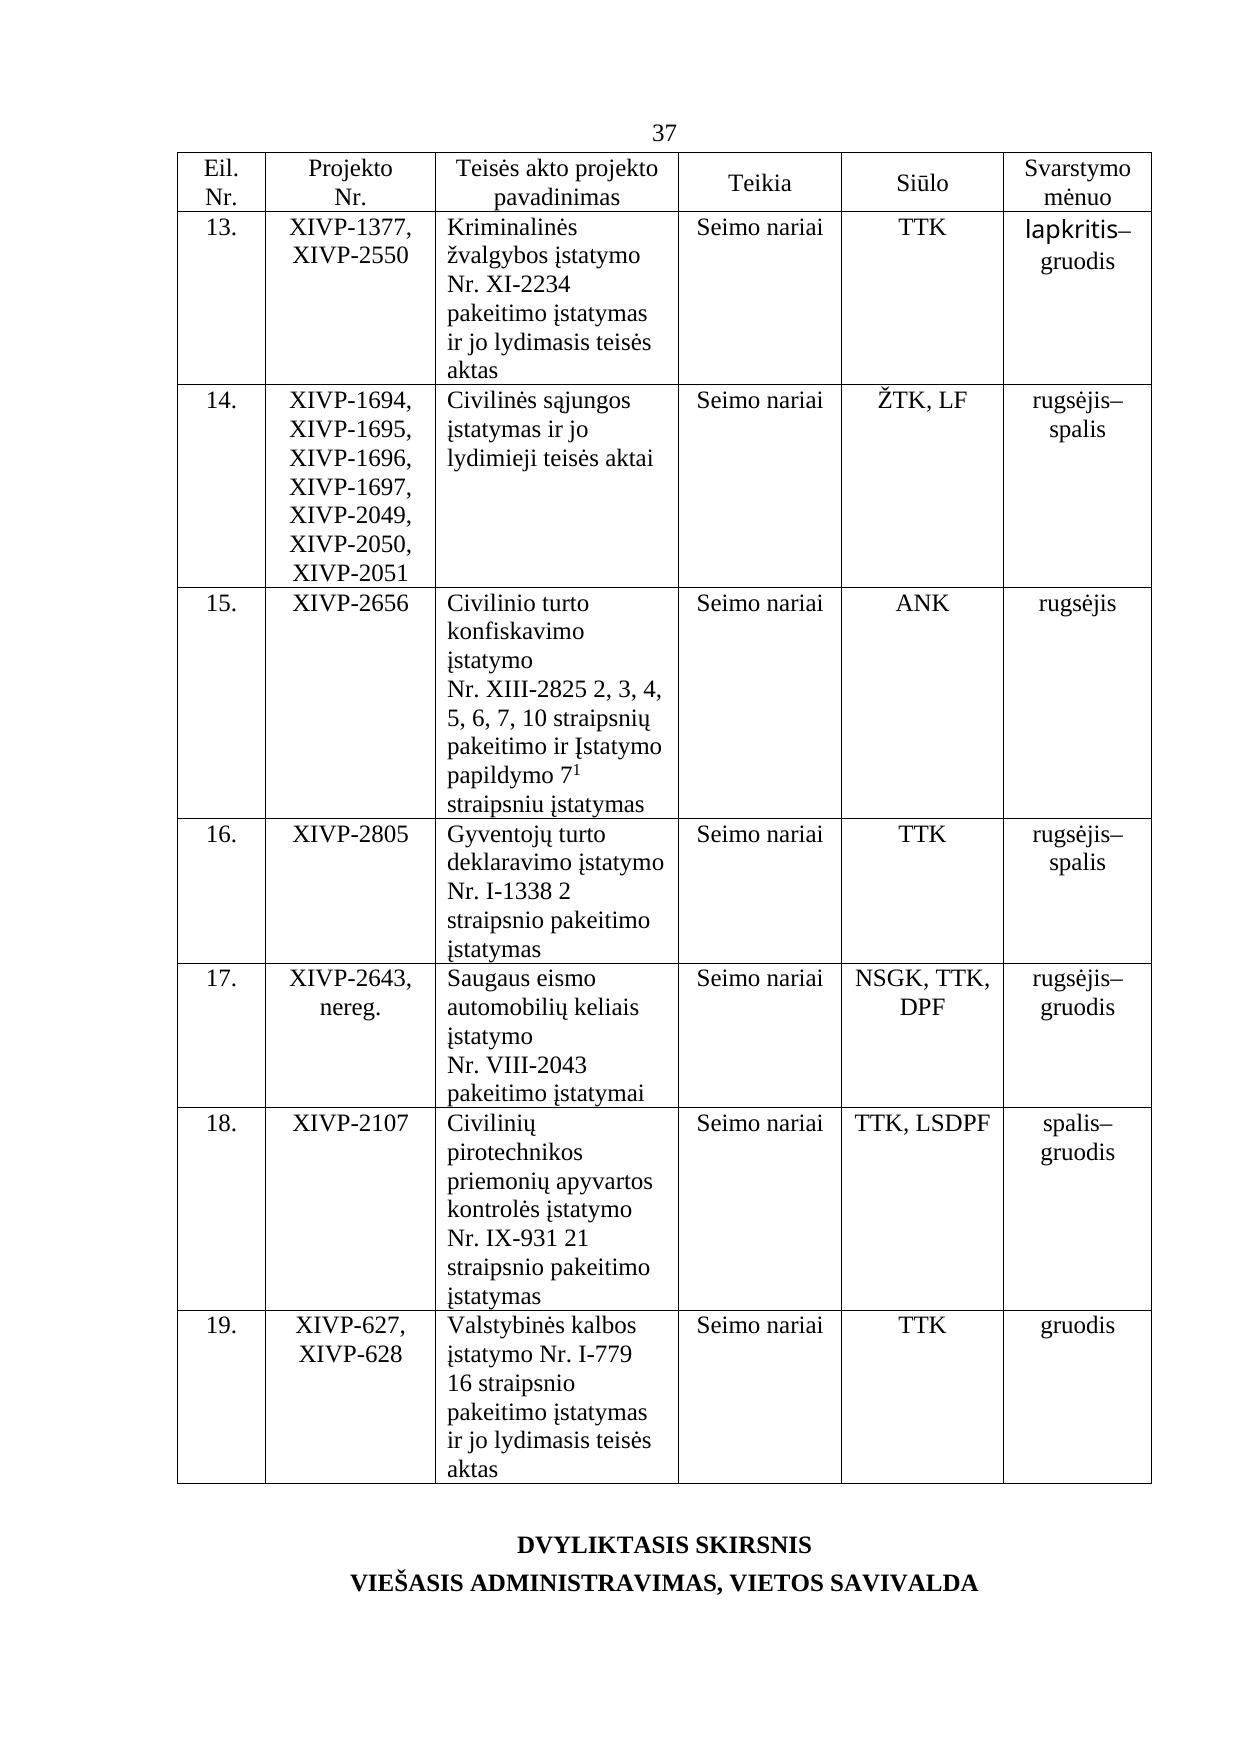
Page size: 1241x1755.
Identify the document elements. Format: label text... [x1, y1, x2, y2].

table_cell Seimo nariai [679, 1108, 841, 1309]
table_cell XIVP-2656 [266, 588, 435, 818]
table_header Teisės akto projekto pavadinimas [436, 153, 678, 211]
table_cell Civilinių pirotechnikos priemonių apyvartos kontrolės įstatymo Nr. IX-931 21 straipsnio pakeitimo įstatymas [436, 1108, 678, 1309]
table_cell Seimo nariai [679, 819, 841, 962]
table_cell rugsėjis–spalis [1004, 385, 1151, 587]
table_cell 19. [178, 1311, 265, 1483]
table_cell Seimo nariai [679, 588, 841, 818]
table_cell Saugaus eismo automobilių keliais įstatymo Nr. VIII-2043 pakeitimo įstatymai [436, 964, 678, 1107]
table_cell Seimo nariai [679, 1311, 841, 1483]
table_cell Valstybinės kalbos įstatymo Nr. I-779 16 straipsnio pakeitimo įstatymas ir jo lydimasis teisės aktas [436, 1311, 678, 1483]
text DVYLIKTASIS SKIRSNIS [177, 1522, 1152, 1559]
table_cell NSGK, TTK, DPF [842, 964, 1003, 1107]
table_cell Gyventojų turto deklaravimo įstatymo Nr. I-1338 2 straipsnio pakeitimo įstatymas [436, 819, 678, 962]
table_cell 16. [178, 819, 265, 962]
table_header Projekto Nr. [266, 153, 435, 211]
table_cell XIVP-1694, XIVP-1695, XIVP-1696, XIVP-1697, XIVP-2049, XIVP-2050, XIVP-2051 [266, 385, 435, 587]
table_header Svarstymo mėnuo [1004, 153, 1151, 211]
table_cell ŽTK, LF [842, 385, 1003, 587]
table_cell Seimo nariai [679, 385, 841, 587]
table_cell XIVP-2805 [266, 819, 435, 962]
subtitle VIEŠASIS ADMINISTRAVIMAS, VIETOS SAVIVALDA [177, 1559, 1152, 1597]
table_cell Civilinio turto konfiskavimo įstatymo Nr. XIII-2825 2, 3, 4, 5, 6, 7, 10 straipsnių pakeitimo ir Įstatymo papildymo 71 straipsniu įstatymas [436, 588, 678, 818]
table_cell 17. [178, 964, 265, 1107]
table_cell 13. [178, 212, 265, 384]
table_cell spalis–gruodis [1004, 1108, 1151, 1309]
table_cell Kriminalinės žvalgybos įstatymo Nr. XI-2234 pakeitimo įstatymas ir jo lydimasis teisės aktas [436, 212, 678, 384]
table_cell 18. [178, 1108, 265, 1309]
table_cell TTK, LSDPF [842, 1108, 1003, 1309]
table_cell TTK [842, 212, 1003, 384]
table_cell XIVP-2107 [266, 1108, 435, 1309]
table_cell Civilinės sąjungos įstatymas ir jo lydimieji teisės aktai [436, 385, 678, 587]
table_header Siūlo [842, 153, 1003, 211]
table_cell XIVP-2643, nereg. [266, 964, 435, 1107]
table_header Teikia [679, 153, 841, 211]
table_cell Seimo nariai [679, 964, 841, 1107]
table_cell XIVP-627, XIVP-628 [266, 1311, 435, 1483]
table_cell 14. [178, 385, 265, 587]
table_cell 15. [178, 588, 265, 818]
table_cell Seimo nariai [679, 212, 841, 384]
table_cell TTK [842, 819, 1003, 962]
table_cell lapkritis–gruodis [1004, 212, 1151, 384]
table_cell gruodis [1004, 1311, 1151, 1483]
table_cell TTK [842, 1311, 1003, 1483]
table_cell ANK [842, 588, 1003, 818]
table_cell rugsėjis–spalis [1004, 819, 1151, 962]
table_cell rugsėjis–gruodis [1004, 964, 1151, 1107]
table_cell rugsėjis [1004, 588, 1151, 818]
table_cell XIVP-1377, XIVP-2550 [266, 212, 435, 384]
table_header Eil. Nr. [178, 153, 265, 211]
